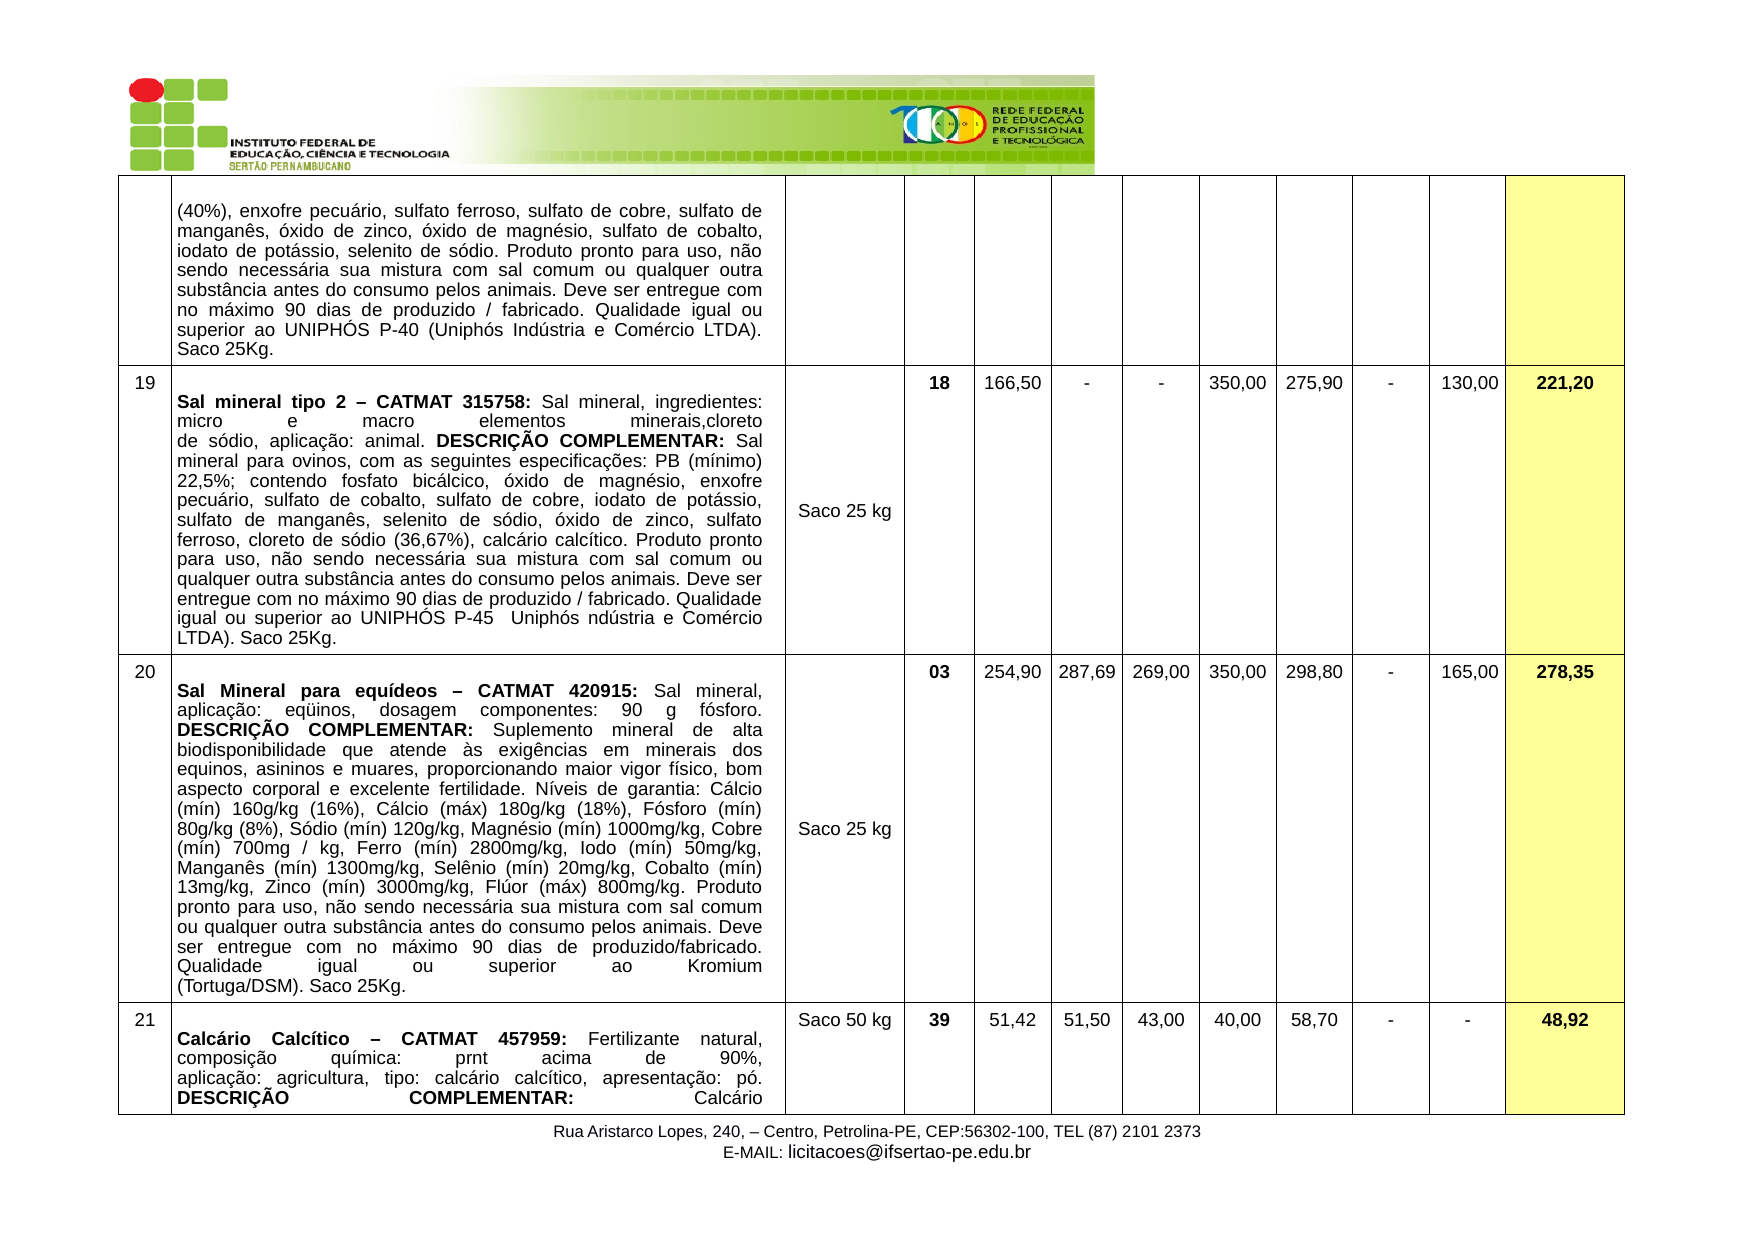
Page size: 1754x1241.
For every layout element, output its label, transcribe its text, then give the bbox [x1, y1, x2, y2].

table_cell 40,00 [1200, 1003, 1276, 1114]
table_cell Sal mineral tipo 2 – CATMAT 315758: Sal mineral, ingredientes: micro e macro elementos minerais,cloreto de sódio, aplicação: animal. DESCRIÇÃO COMPLEMENTAR: Sal mineral para ovinos, com as seguintes especificações: PB (mínimo) 22,5%; contendo fosfato bicálcico, óxido de magnésio, enxofre pecuário, sulfato de cobalto, sulfato de cobre, iodato de potássio, sulfato de manganês, selenito de sódio, óxido de zinco, sulfato ferroso, cloreto de sódio (36,67%), calcário calcítico. Produto pronto para uso, não sendo necessária sua mistura com sal comum ou qualquer outra substância antes do consumo pelos animais. Deve ser entregue com no máximo 90 dias de produzido / fabricado. Qualidade igual ou superior ao UNIPHÓS P-45 Uniphós ndústria e Comércio LTDA). Saco 25Kg. [172, 366, 785, 654]
table_cell [786, 176, 904, 365]
table_cell Sal Mineral para equídeos – CATMAT 420915: Sal mineral, aplicação: eqüinos, dosagem componentes: 90 g fósforo. DESCRIÇÃO COMPLEMENTAR: Suplemento mineral de alta biodisponibilidade que atende às exigências em minerais dos equinos, asininos e muares, proporcionando maior vigor físico, bom aspecto corporal e excelente fertilidade. Níveis de garantia: Cálcio (mín) 160g/kg (16%), Cálcio (máx) 180g/kg (18%), Fósforo (mín) 80g/kg (8%), Sódio (mín) 120g/kg, Magnésio (mín) 1000mg/kg, Cobre (mín) 700mg / kg, Ferro (mín) 2800mg/kg, Iodo (mín) 50mg/kg, Manganês (mín) 1300mg/kg, Selênio (mín) 20mg/kg, Cobalto (mín) 13mg/kg, Zinco (mín) 3000mg/kg, Flúor (máx) 800mg/kg. Produto pronto para uso, não sendo necessária sua mistura com sal comum ou qualquer outra substância antes do consumo pelos animais. Deve ser entregue com no máximo 90 dias de produzido/fabricado. Qualidade igual ou superior ao Kromium (Tortuga/DSM). Saco 25Kg. [172, 655, 785, 1002]
table_cell 18 [905, 366, 974, 654]
table_cell 350,00 [1200, 366, 1276, 654]
table_cell - [1123, 366, 1199, 654]
table_cell 269,00 [1123, 655, 1199, 1002]
table_cell 254,90 [975, 655, 1051, 1002]
table_cell 03 [905, 655, 974, 1002]
table_cell [1123, 176, 1199, 365]
table_cell 19 [119, 366, 171, 654]
table_cell - [1052, 366, 1122, 654]
table_cell 166,50 [975, 366, 1051, 654]
table_cell 165,00 [1430, 655, 1505, 1002]
table_cell 221,20 [1506, 366, 1624, 654]
table_cell Saco 25 kg [786, 366, 904, 654]
table_cell 298,80 [1277, 655, 1352, 1002]
table_cell 130,00 [1430, 366, 1505, 654]
table_cell [1430, 176, 1505, 365]
table_cell (40%), enxofre pecuário, sulfato ferroso, sulfato de cobre, sulfato de manganês, óxido de zinco, óxido de magnésio, sulfato de cobalto, iodato de potássio, selenito de sódio. Produto pronto para uso, não sendo necessária sua mistura com sal comum ou qualquer outra substância antes do consumo pelos animais. Deve ser entregue com no máximo 90 dias de produzido / fabricado. Qualidade igual ou superior ao UNIPHÓS P-40 (Uniphós Indústria e Comércio LTDA). Saco 25Kg. [172, 176, 785, 365]
table_cell 58,70 [1277, 1003, 1352, 1114]
table_cell 39 [905, 1003, 974, 1114]
picture [118, 75, 1095, 175]
table_cell [1200, 176, 1276, 365]
table_cell Calcário Calcítico – CATMAT 457959: Fertilizante natural, composição química: prnt acima de 90%, aplicação: agricultura, tipo: calcário calcítico, apresentação: pó. DESCRIÇÃO COMPLEMENTAR: Calcário [172, 1003, 785, 1114]
table_cell 51,42 [975, 1003, 1051, 1114]
table_cell 48,92 [1506, 1003, 1624, 1114]
table_cell - [1353, 366, 1429, 654]
table_cell [1052, 176, 1122, 365]
table_cell - [1430, 1003, 1505, 1114]
table_cell 350,00 [1200, 655, 1276, 1002]
table_cell Saco 25 kg [786, 655, 904, 1002]
table_cell [119, 176, 171, 365]
table_cell [1277, 176, 1352, 365]
table_cell [975, 176, 1051, 365]
table_cell 287,69 [1052, 655, 1122, 1002]
table_cell - [1353, 655, 1429, 1002]
table_cell 278,35 [1506, 655, 1624, 1002]
table_cell 275,90 [1277, 366, 1352, 654]
table_cell [905, 176, 974, 365]
table_cell 21 [119, 1003, 171, 1114]
table_cell 20 [119, 655, 171, 1002]
table_cell 43,00 [1123, 1003, 1199, 1114]
table_cell - [1353, 1003, 1429, 1114]
table_cell Saco 50 kg [786, 1003, 904, 1114]
table_cell [1506, 176, 1624, 365]
table_cell - [1353, 176, 1429, 365]
table_cell 51,50 [1052, 1003, 1122, 1114]
